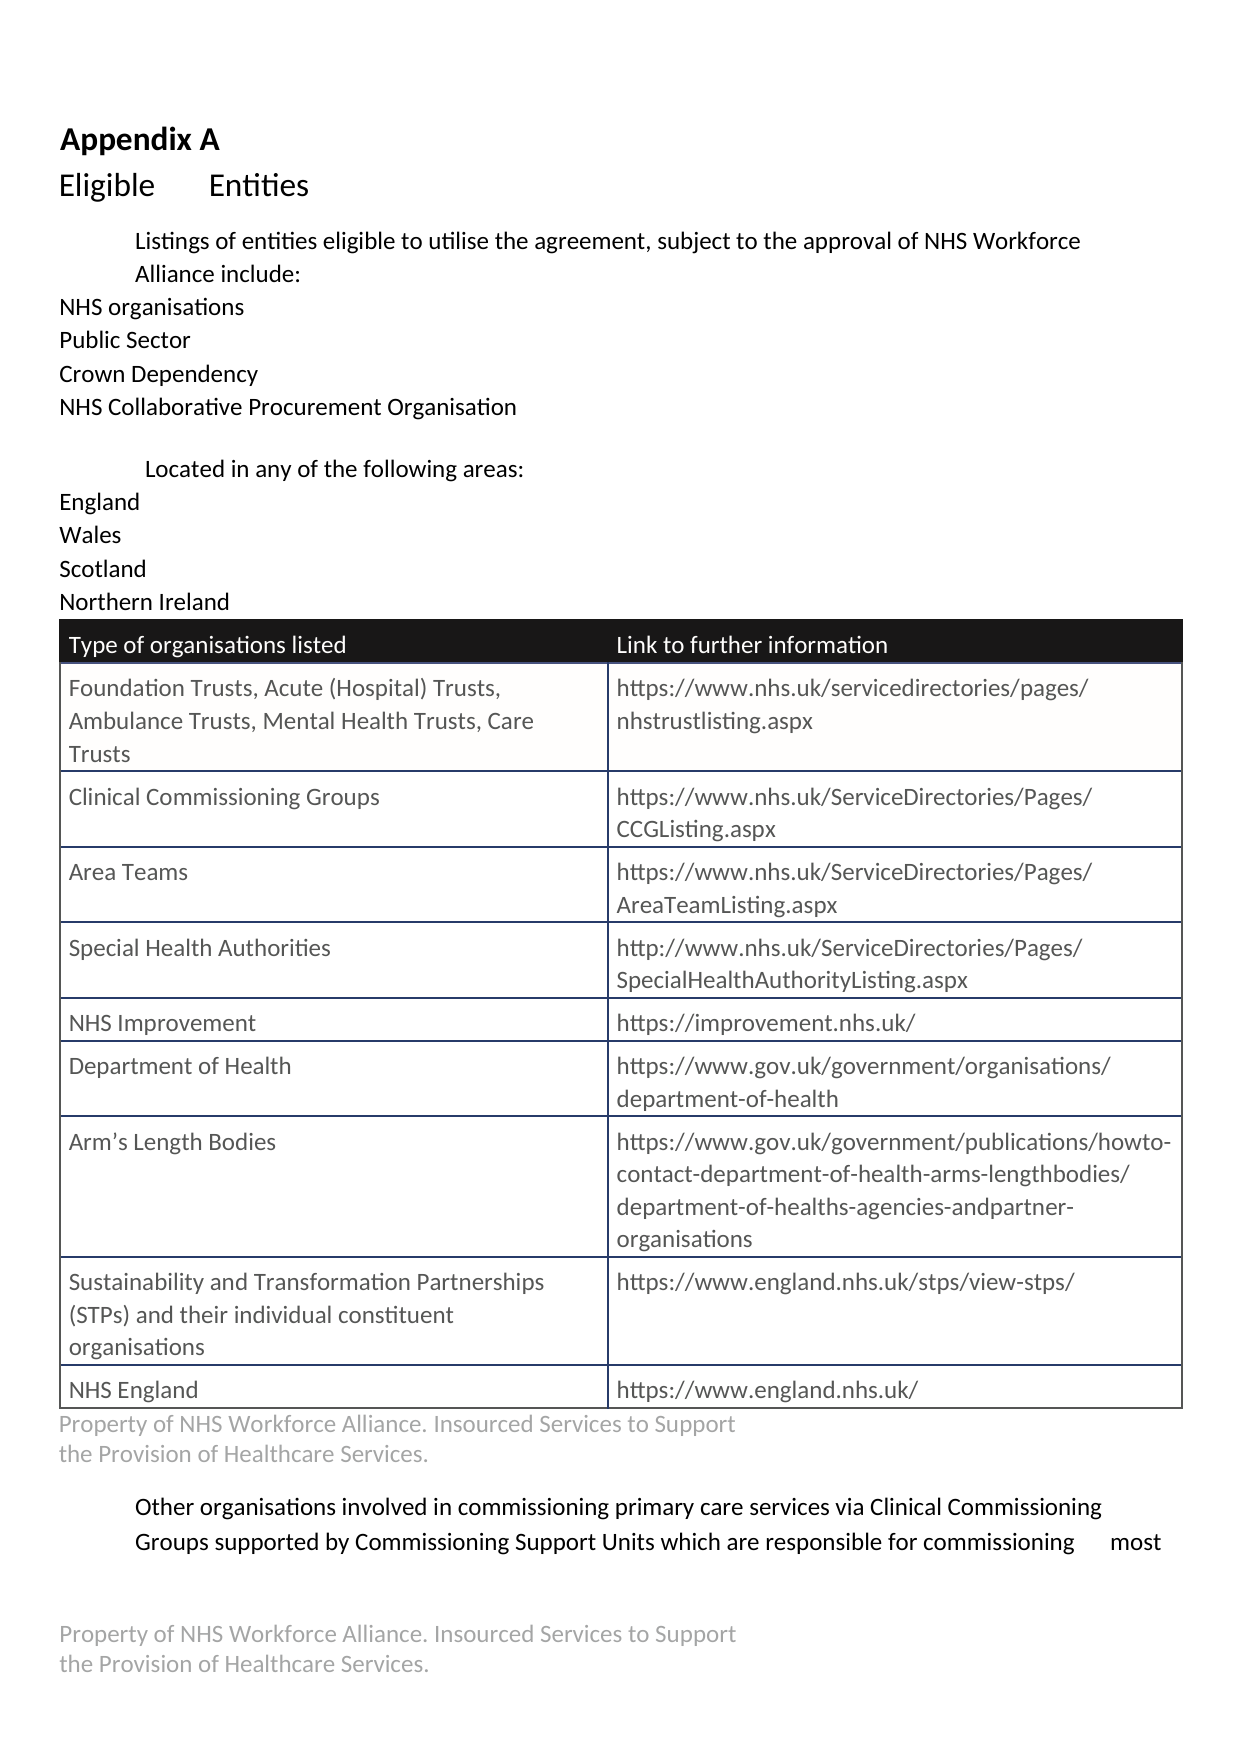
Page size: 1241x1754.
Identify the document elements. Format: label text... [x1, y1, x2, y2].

table_cell Arm’s Length Bodies [61, 1117, 607, 1256]
table_cell https://www.england.nhs.uk/ [609, 1366, 1181, 1407]
table_cell https://www.nhs.uk/ServiceDirectories/Pages/ CCGListing.aspx [609, 772, 1181, 846]
table_cell https://improvement.nhs.uk/ [609, 999, 1181, 1040]
table_header Type of organisations listed [61, 621, 608, 662]
table_cell http://www.nhs.uk/ServiceDirectories/Pages/ SpecialHealthAuthorityListing.aspx [609, 923, 1181, 997]
table_cell Sustainability and Transformation Partnerships (STPs) and their individual constituent organisations [61, 1258, 607, 1364]
table_cell https://www.nhs.uk/ServiceDirectories/Pages/ AreaTeamListing.aspx [609, 848, 1181, 921]
table_cell Area Teams [61, 848, 607, 921]
text Listings of entities eligible to utilise the agreement, subject to the approval of NHS Workforce Alliance include: [60, 225, 1175, 289]
table_cell https://www.gov.uk/government/organisations/ department-of-health [609, 1042, 1181, 1115]
text Other organisations involved in commissioning primary care services via Clinical Commissioning Groups supported by Commissioning Support Units which are responsible for commissioning most [60, 1483, 1175, 1557]
table_cell Department of Health [61, 1042, 607, 1115]
table_cell NHS Improvement [61, 999, 607, 1040]
table_cell Clinical Commissioning Groups [61, 772, 607, 846]
table_cell https://www.gov.uk/government/publications/howto-contact-department-of-health-arms-lengthbodies/department-of-healths-agencies-andpartner-organisations [609, 1117, 1181, 1256]
list NHS Collaborative Procurement Organisation [0, 391, 1175, 422]
list Scotland [0, 553, 1175, 583]
text Located in any of the following areas: [59, 453, 1175, 483]
list Crown Dependency [0, 358, 1175, 388]
subtitle Appendix A [60, 118, 1175, 159]
list England [0, 486, 1175, 516]
list NHS organisations [0, 291, 1175, 322]
text Property of NHS Workforce Alliance. Insourced Services to Support the Provision of Healthcare Services. [58, 1409, 752, 1469]
text Eligible Entities [58, 164, 1175, 205]
list Public Sector [0, 325, 1175, 355]
table_cell NHS England [61, 1366, 607, 1407]
table_cell https://www.england.nhs.uk/stps/view-stps/ [609, 1258, 1181, 1364]
table_cell Special Health Authorities [61, 923, 607, 997]
table_cell Foundation Trusts, Acute (Hospital) Trusts, Ambulance Trusts, Mental Health Trusts, Care Trusts [61, 664, 607, 770]
table_header Link to further information [608, 621, 1181, 662]
list Northern Ireland [0, 586, 1175, 616]
list Wales [0, 519, 1175, 550]
table_cell https://www.nhs.uk/servicedirectories/pages/ nhstrustlisting.aspx [609, 664, 1181, 770]
